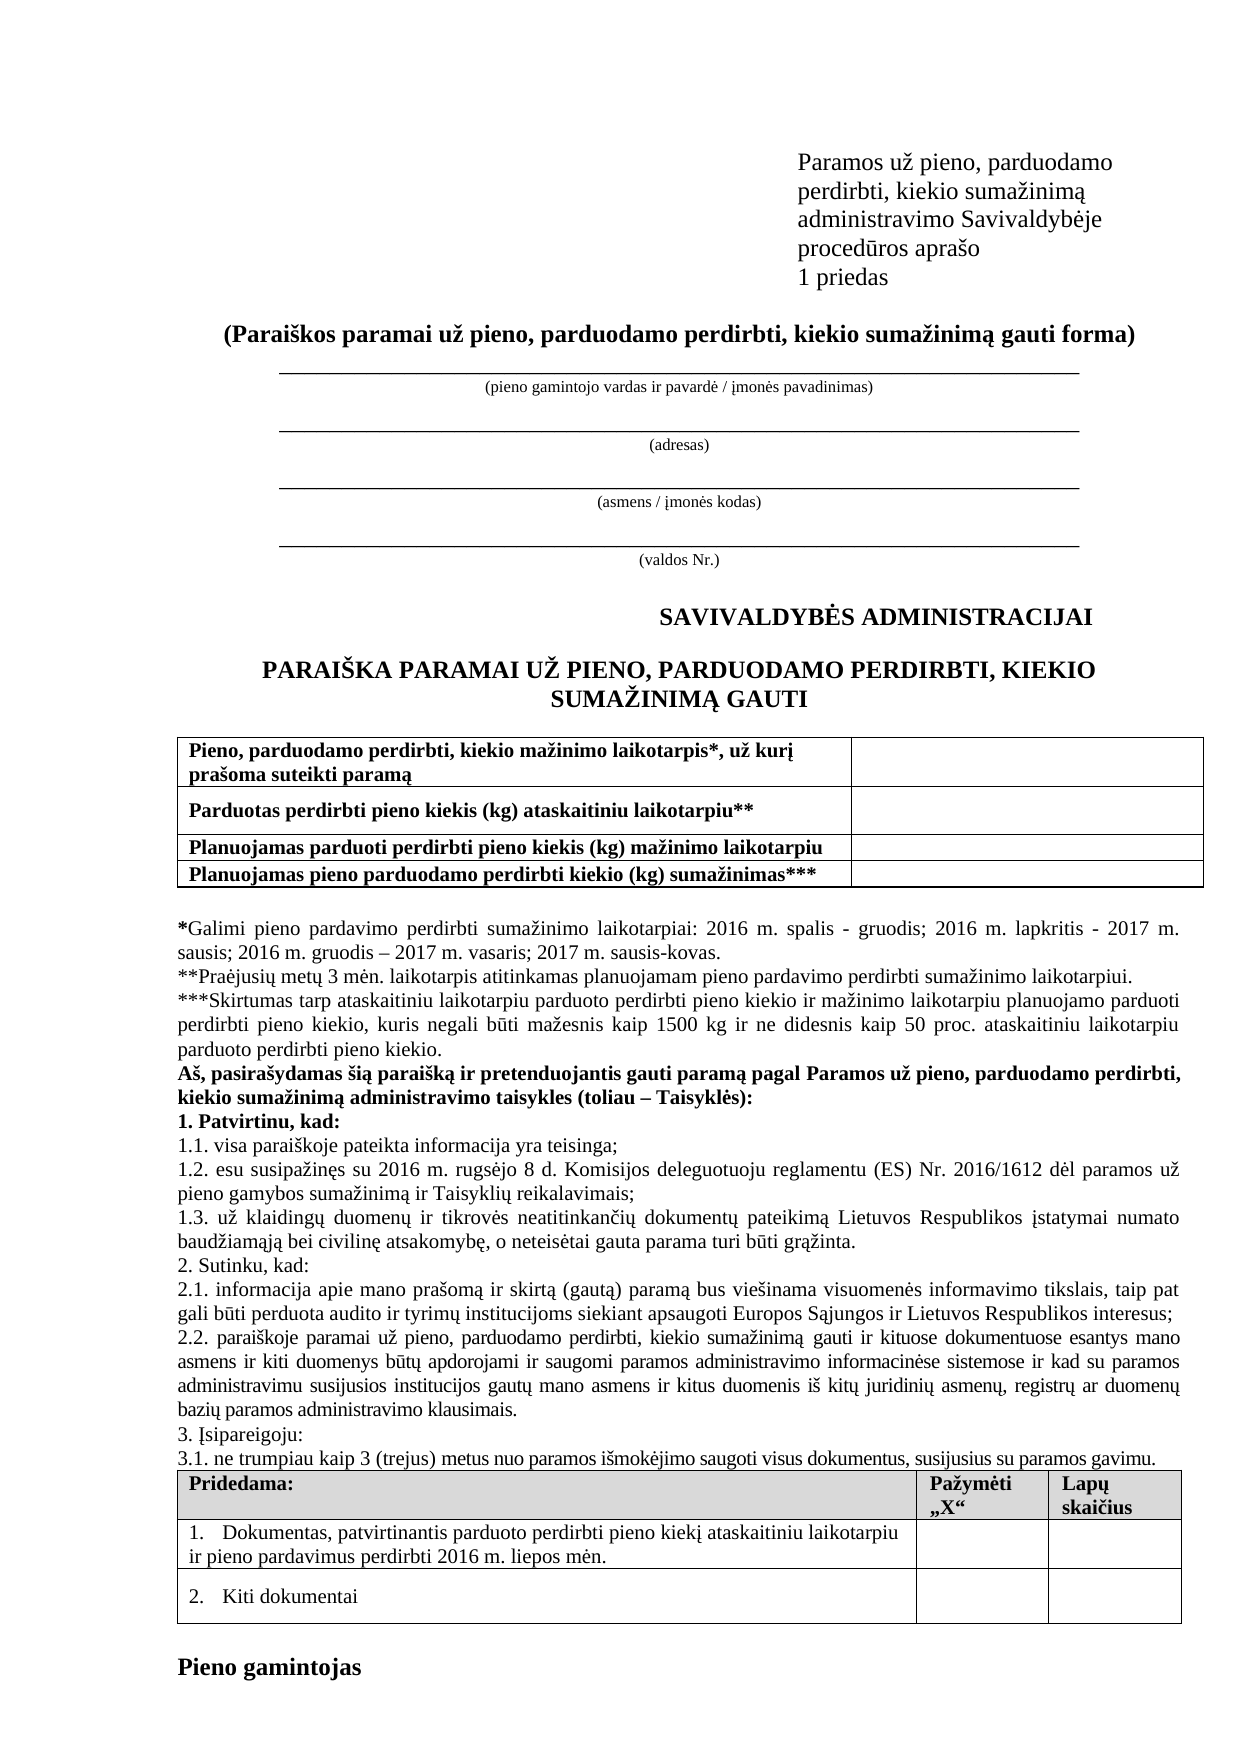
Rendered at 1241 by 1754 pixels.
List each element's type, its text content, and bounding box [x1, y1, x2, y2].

table_cell [852, 835, 1203, 860]
text 1.3. už klaidingų duomenų ir tikrovės neatitinkančių dokumentų pateikimą Lietuvos Respublikos įstatymai numato baudžiamąją bei civilinę atsakomybę, o neteisėtai gauta parama turi būti grąžinta. [177, 1205, 1181, 1253]
text *Galimi pieno pardavimo perdirbti sumažinimo laikotarpiai: 2016 m. spalis - gruodis; 2016 m. lapkritis - 2017 m. sausis; 2016 m. gruodis – 2017 m. vasaris; 2017 m. sausis-kovas. [177, 916, 1181, 964]
text 3. Įsipareigoju: [177, 1421, 1181, 1446]
table_header [852, 738, 1203, 786]
text (valdos Nr.) [177, 549, 1181, 578]
table_cell [917, 1569, 1048, 1623]
text 2.2. paraiškoje paramai už pieno, parduodamo perdirbti, kiekio sumažinimą gauti ir kituose dokumentuose esantys mano asmens ir kiti duomenys būtų apdorojami ir saugomi paramos administravimo informacinėse sistemose ir kad su paramos administravimu susijusios institucijos gautų mano asmens ir kitus duomenis iš kitų juridinių asmenų, registrų ar duomenų bazių paramos administravimo klausimais. [177, 1325, 1181, 1421]
text (adresas) [177, 434, 1181, 463]
text administravimo Savivaldybėje [797, 204, 1181, 233]
text Aš, pasirašydamas šią paraišką ir pretenduojantis gauti paramą pagal Paramos už pieno, parduodamo perdirbti, kiekio sumažinimą administravimo taisykles (toliau – Taisyklės): [177, 1061, 1181, 1109]
text Pieno gamintojas [177, 1652, 1181, 1681]
text 1 priedas [797, 262, 1181, 291]
table_header Pridedama: [178, 1471, 916, 1519]
table_cell [852, 861, 1203, 886]
text procedūros aprašo [797, 233, 1181, 262]
text SAVIVALDYBĖS ADMINISTRACIJAI [177, 602, 1181, 631]
text perdirbti, kiekio sumažinimą [797, 176, 1181, 204]
table_header Pažymėti „X“ [917, 1471, 1048, 1519]
text (pieno gamintojo vardas ir pavardė / įmonės pavadinimas) [177, 377, 1181, 406]
text 1.1. visa paraiškoje pateikta informacija yra teisinga; [177, 1133, 1181, 1157]
text PARAIŠKA PARAMAI UŽ PIENO, PARDUODAMO PERDIRBTI, KIEKIO SUMAŽINIMĄ GAUTI [177, 655, 1181, 713]
text ***Skirtumas tarp ataskaitiniu laikotarpiu parduoto perdirbti pieno kiekio ir mažinimo laikotarpiu planuojamo parduoti perdirbti pieno kiekio, kuris negali būti mažesnis kaip 1500 kg ir ne didesnis kaip 50 proc. ataskaitiniu laikotarpiu parduoto perdirbti pieno kiekio. [177, 988, 1181, 1061]
table_cell [1049, 1569, 1181, 1623]
table_cell Planuojamas pieno parduodamo perdirbti kiekio (kg) sumažinimas*** [178, 861, 851, 886]
table_cell [852, 787, 1203, 834]
table_cell [917, 1520, 1048, 1568]
text ________________________________________________________________ [177, 348, 1181, 377]
text (asmens / įmonės kodas) [177, 492, 1181, 521]
text (Paraiškos paramai už pieno, parduodamo perdirbti, kiekio sumažinimą gauti forma) [177, 319, 1181, 348]
text 2. Sutinku, kad: [177, 1253, 1181, 1277]
text ________________________________________________________________ [177, 463, 1181, 492]
text Paramos už pieno, parduodamo [797, 147, 1181, 176]
text 3.1. ne trumpiau kaip 3 (trejus) metus nuo paramos išmokėjimo saugoti visus dokumentus, susijusius su paramos gavimu. [177, 1446, 1181, 1469]
text **Praėjusių metų 3 mėn. laikotarpis atitinkamas planuojamam pieno pardavimo perdirbti sumažinimo laikotarpiui. [177, 964, 1181, 988]
text ________________________________________________________________ [177, 521, 1181, 549]
table_header Lapų skaičius [1049, 1471, 1181, 1519]
text ________________________________________________________________ [177, 406, 1181, 434]
text 1. Patvirtinu, kad: [177, 1109, 1181, 1133]
text 2.1. informacija apie mano prašomą ir skirtą (gautą) paramą bus viešinama visuomenės informavimo tikslais, taip pat gali būti perduota audito ir tyrimų institucijoms siekiant apsaugoti Europos Sąjungos ir Lietuvos Respublikos interesus; [177, 1277, 1181, 1325]
table_header Pieno, parduodamo perdirbti, kiekio mažinimo laikotarpis*, už kurį prašoma suteikti paramą [178, 738, 851, 786]
text 1.2. esu susipažinęs su 2016 m. rugsėjo 8 d. Komisijos deleguotuoju reglamentu (ES) Nr. 2016/1612 dėl paramos už pieno gamybos sumažinimą ir Taisyklių reikalavimais; [177, 1157, 1181, 1205]
table_cell 2. Kiti dokumentai [178, 1569, 916, 1623]
table_cell [1049, 1520, 1181, 1568]
table_cell Parduotas perdirbti pieno kiekis (kg) ataskaitiniu laikotarpiu** [178, 787, 851, 834]
table_cell Planuojamas parduoti perdirbti pieno kiekis (kg) mažinimo laikotarpiu [178, 835, 851, 860]
table_cell 1. Dokumentas, patvirtinantis parduoto perdirbti pieno kiekį ataskaitiniu laikotarpiu ir pieno pardavimus perdirbti 2016 m. liepos mėn. [178, 1520, 916, 1568]
